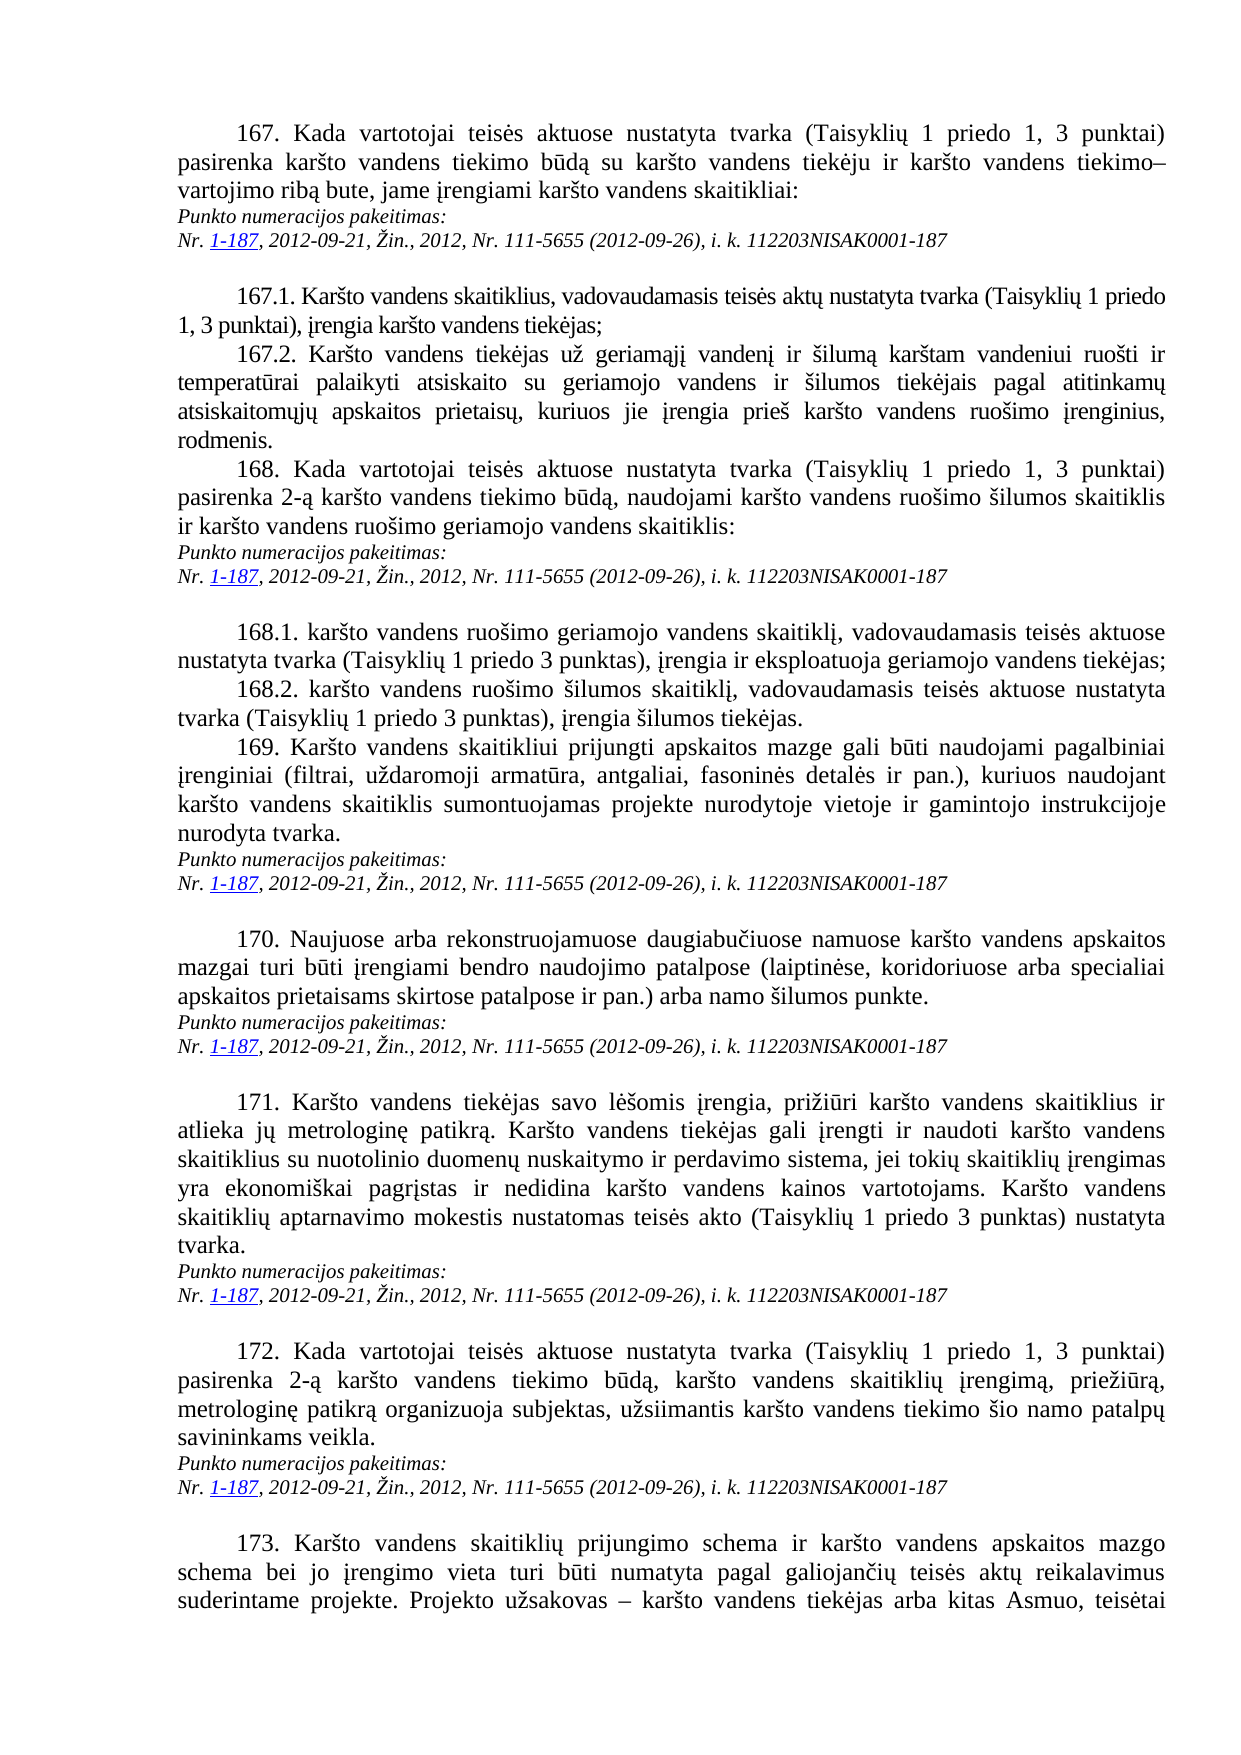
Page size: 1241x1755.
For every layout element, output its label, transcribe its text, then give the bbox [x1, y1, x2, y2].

text 172. Kada vartotojai teisės aktuose nustatyta tvarka (Taisyklių 1 priedo 1, 3 punktai) pasirenka 2-ą karšto vandens tiekimo būdą, karšto vandens skaitiklių įrengimą, priežiūrą, metrologinę patikrą organizuoja subjektas, užsiimantis karšto vandens tiekimo šio namo patalpų savininkams veikla. [177, 1336, 1166, 1451]
text Nr. 1-187, 2012-09-21, Žin., 2012, Nr. 111-5655 (2012-09-26), i. k. 112203NISAK0001-187 [177, 228, 1166, 252]
text Punkto numeracijos pakeitimas: [177, 1259, 1166, 1283]
text 168.2. karšto vandens ruošimo šilumos skaitiklį, vadovaudamasis teisės aktuose nustatyta tvarka (Taisyklių 1 priedo 3 punktas), įrengia šilumos tiekėjas. [177, 674, 1166, 732]
text Nr. 1-187, 2012-09-21, Žin., 2012, Nr. 111-5655 (2012-09-26), i. k. 112203NISAK0001-187 [177, 1283, 1166, 1307]
text 169. Karšto vandens skaitikliui prijungti apskaitos mazge gali būti naudojami pagalbiniai įrenginiai (filtrai, uždaromoji armatūra, antgaliai, fasoninės detalės ir pan.), kuriuos naudojant karšto vandens skaitiklis sumontuojamas projekte nurodytoje vietoje ir gamintojo instrukcijoje nurodyta tvarka. [177, 732, 1166, 847]
text Punkto numeracijos pakeitimas: [177, 540, 1166, 564]
text 171. Karšto vandens tiekėjas savo lėšomis įrengia, prižiūri karšto vandens skaitiklius ir atlieka jų metrologinę patikrą. Karšto vandens tiekėjas gali įrengti ir naudoti karšto vandens skaitiklius su nuotolinio duomenų nuskaitymo ir perdavimo sistema, jei tokių skaitiklių įrengimas yra ekonomiškai pagrįstas ir nedidina karšto vandens kainos vartotojams. Karšto vandens skaitiklių aptarnavimo mokestis nustatomas teisės akto (Taisyklių 1 priedo 3 punktas) nustatyta tvarka. [177, 1087, 1166, 1259]
text 168. Kada vartotojai teisės aktuose nustatyta tvarka (Taisyklių 1 priedo 1, 3 punktai) pasirenka 2-ą karšto vandens tiekimo būdą, naudojami karšto vandens ruošimo šilumos skaitiklis ir karšto vandens ruošimo geriamojo vandens skaitiklis: [177, 454, 1166, 540]
text 167.1. Karšto vandens skaitiklius, vadovaudamasis teisės aktų nustatyta tvarka (Taisyklių 1 priedo 1, 3 punktai), įrengia karšto vandens tiekėjas; [177, 281, 1166, 339]
text 167. Kada vartotojai teisės aktuose nustatyta tvarka (Taisyklių 1 priedo 1, 3 punktai) pasirenka karšto vandens tiekimo būdą su karšto vandens tiekėju ir karšto vandens tiekimo–vartojimo ribą bute, jame įrengiami karšto vandens skaitikliai: [177, 118, 1166, 204]
text 170. Naujuose arba rekonstruojamuose daugiabučiuose namuose karšto vandens apskaitos mazgai turi būti įrengiami bendro naudojimo patalpose (laiptinėse, koridoriuose arba specialiai apskaitos prietaisams skirtose patalpose ir pan.) arba namo šilumos punkte. [177, 924, 1166, 1010]
text 168.1. karšto vandens ruošimo geriamojo vandens skaitiklį, vadovaudamasis teisės aktuose nustatyta tvarka (Taisyklių 1 priedo 3 punktas), įrengia ir eksploatuoja geriamojo vandens tiekėjas; [177, 617, 1166, 674]
text Nr. 1-187, 2012-09-21, Žin., 2012, Nr. 111-5655 (2012-09-26), i. k. 112203NISAK0001-187 [177, 1034, 1166, 1058]
text Punkto numeracijos pakeitimas: [177, 204, 1166, 228]
text 173. Karšto vandens skaitiklių prijungimo schema ir karšto vandens apskaitos mazgo schema bei jo įrengimo vieta turi būti numatyta pagal galiojančių teisės aktų reikalavimus suderintame projekte. Projekto užsakovas – karšto vandens tiekėjas arba kitas Asmuo, teisėtai [177, 1528, 1166, 1614]
text Nr. 1-187, 2012-09-21, Žin., 2012, Nr. 111-5655 (2012-09-26), i. k. 112203NISAK0001-187 [177, 871, 1166, 895]
text Punkto numeracijos pakeitimas: [177, 1010, 1166, 1034]
text Nr. 1-187, 2012-09-21, Žin., 2012, Nr. 111-5655 (2012-09-26), i. k. 112203NISAK0001-187 [177, 1475, 1166, 1499]
text Punkto numeracijos pakeitimas: [177, 1451, 1166, 1475]
text 167.2. Karšto vandens tiekėjas už geriamąjį vandenį ir šilumą karštam vandeniui ruošti ir temperatūrai palaikyti atsiskaito su geriamojo vandens ir šilumos tiekėjais pagal atitinkamų atsiskaitomųjų apskaitos prietaisų, kuriuos jie įrengia prieš karšto vandens ruošimo įrenginius, rodmenis. [177, 339, 1166, 454]
text Punkto numeracijos pakeitimas: [177, 847, 1166, 871]
text Nr. 1-187, 2012-09-21, Žin., 2012, Nr. 111-5655 (2012-09-26), i. k. 112203NISAK0001-187 [177, 564, 1166, 588]
